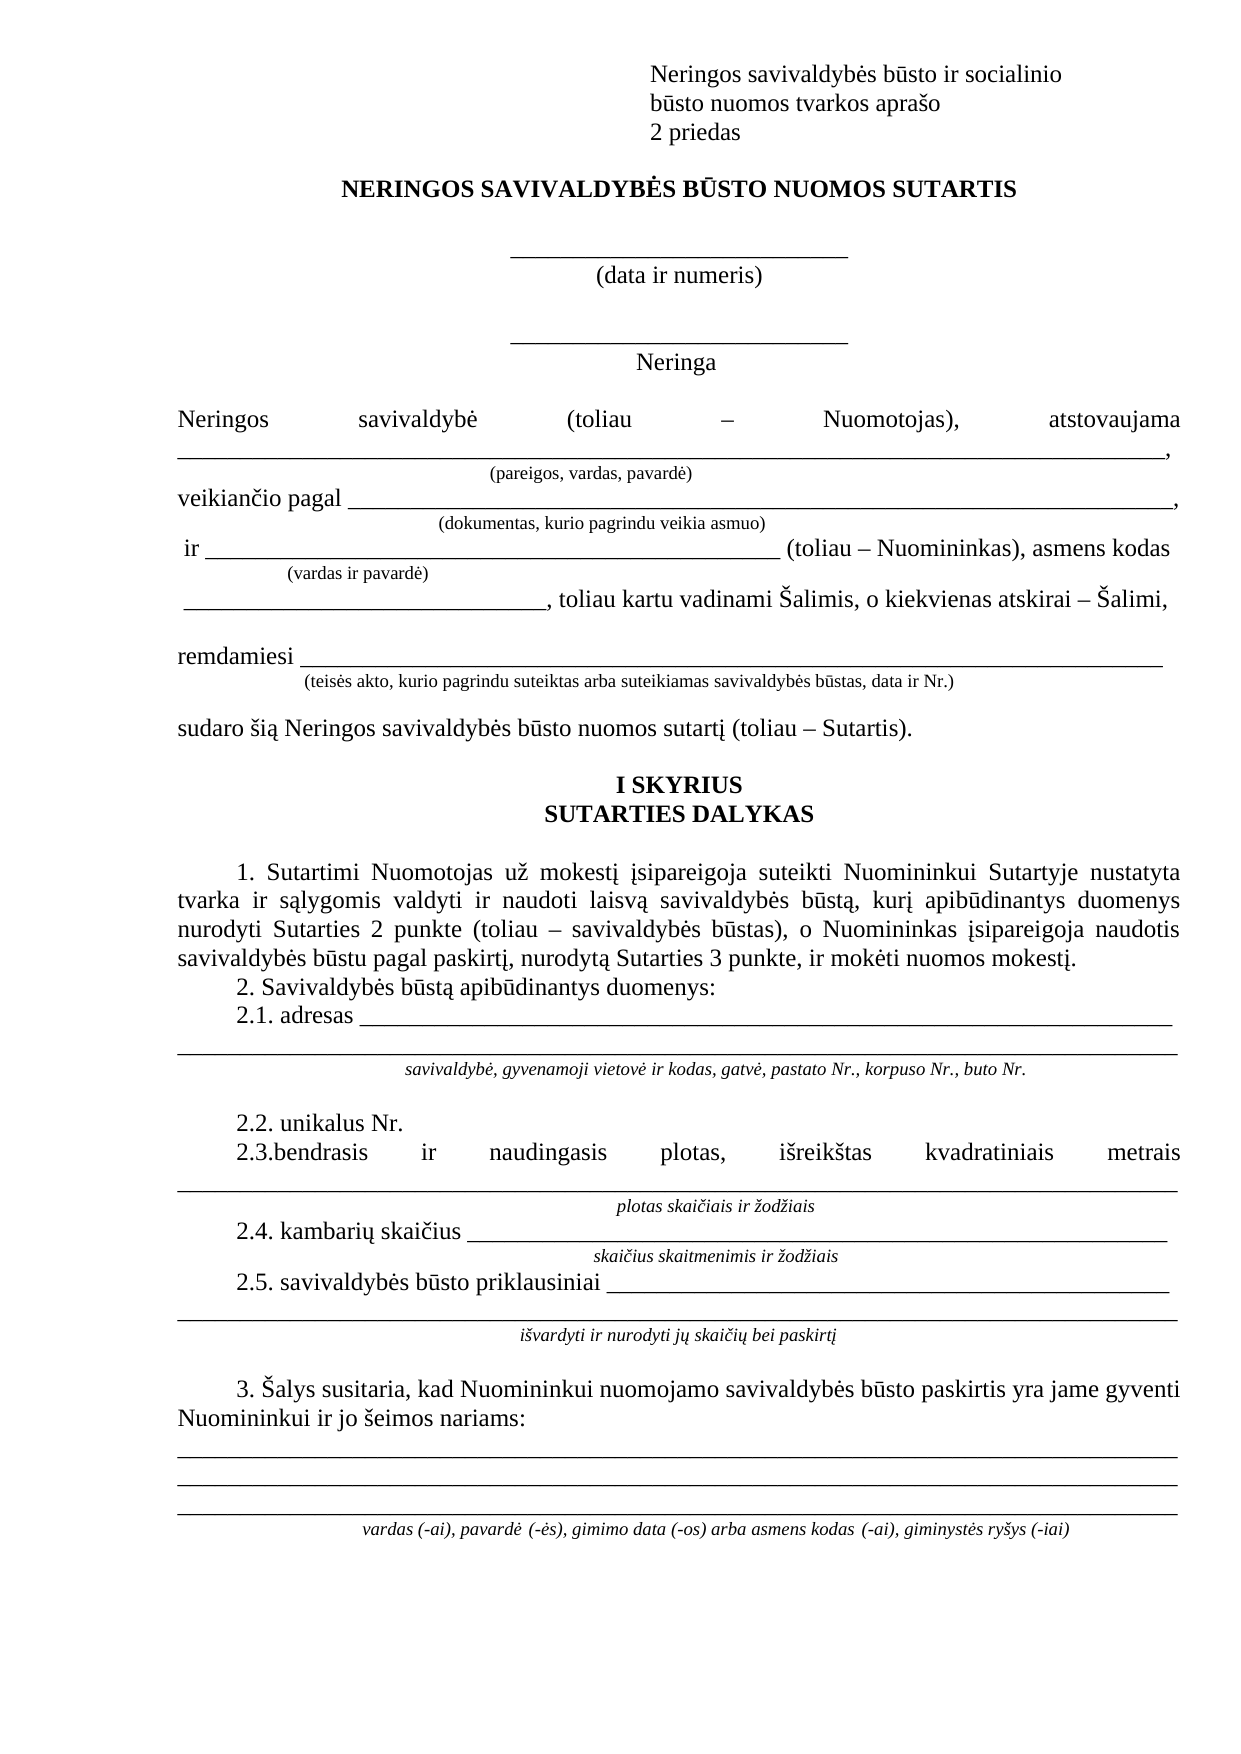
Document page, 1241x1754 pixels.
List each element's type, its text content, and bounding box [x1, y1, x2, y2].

text (vardas ir pavardė) [177, 562, 1181, 584]
text (pareigos, vardas, pavardė) [354, 462, 1181, 483]
text 3. Šalys susitaria, kad Nuomininkui nuomojamo savivaldybės būsto paskirtis yra jame gyventi Nuomininkui ir jo šeimos nariams: [177, 1374, 1181, 1432]
text 2.1. adresas _________________________________________________________________ [177, 1001, 1181, 1029]
text (dokumentas, kurio pagrindu veikia asmuo) [177, 512, 1181, 533]
text 2.3.bendrasis ir naudingasis plotas, išreikštas kvadratiniais metrais ________________________________________________________________________________ [177, 1137, 1181, 1195]
text ________________________________________________________________________________ [177, 1489, 1181, 1518]
text veikiančio pagal __________________________________________________________________, [177, 483, 1181, 512]
text ________________________________________________________________________________ [177, 1029, 1181, 1058]
text _____________________________, toliau kartu vadinami Šalimis, o kiekvienas atskirai – Šalimi, [177, 584, 1181, 612]
text (teisės akto, kurio pagrindu suteiktas arba suteikiamas savivaldybės būstas, data ir Nr.) [177, 670, 1181, 692]
text 2.4. kambarių skaičius ________________________________________________________ [177, 1216, 1181, 1245]
text savivaldybė, gyvenamoji vietovė ir kodas, gatvė, pastato Nr., korpuso Nr., buto Nr. [177, 1058, 1181, 1080]
text skaičius skaitmenimis ir žodžiais [177, 1245, 1181, 1267]
text ir ______________________________________________ (toliau – Nuomininkas), asmens kodas [177, 533, 1181, 562]
text remdamiesi _____________________________________________________________________ [177, 641, 1181, 670]
text ________________________________________________________________________________ [177, 1432, 1181, 1461]
text 1. Sutartimi Nuomotojas už mokestį įsipareigoja suteikti Nuomininkui Sutartyje nustatyta tvarka ir sąlygomis valdyti ir naudoti laisvą savivaldybės būstą, kurį apibūdinantys duomenys nurodyti Sutarties 2 punkte (toliau – savivaldybės būstas), o Nuomininkas įsipareigoja naudotis savivaldybės būstu pagal paskirtį, nurodytą Sutarties 3 punkte, ir mokėti nuomos mokestį. [177, 857, 1181, 972]
text 2 priedas [650, 117, 1181, 145]
text ________________________________________________________________________________ [177, 1295, 1181, 1324]
text 2.2. unikalus Nr. [177, 1108, 1181, 1137]
text Neringa [177, 347, 1181, 375]
text 2. Savivaldybės būstą apibūdinantys duomenys: [177, 972, 1181, 1001]
text ___________________________ [177, 232, 1181, 260]
text būsto nuomos tvarkos aprašo [650, 88, 1181, 117]
text 2.5. savivaldybės būsto priklausiniai _____________________________________________ [177, 1267, 1181, 1295]
text ___________________________ [177, 318, 1181, 347]
text plotas skaičiais ir žodžiais [177, 1195, 1181, 1216]
text I SKYRIUS [177, 771, 1181, 799]
text NERINGOS SAVIVALDYBĖS BŪSTO NUOMOS SUTARTIS [177, 174, 1181, 203]
text ________________________________________________________________________________ [177, 1461, 1181, 1489]
text vardas (-ai), pavardė (-ės), gimimo data (-os) arba asmens kodas (-ai), giminystės ryšys (-iai) [177, 1518, 1181, 1540]
text išvardyti ir nurodyti jų skaičių bei paskirtį [177, 1324, 1181, 1346]
text sudaro šią Neringos savivaldybės būsto nuomos sutartį (toliau – Sutartis). [177, 713, 1181, 742]
text SUTARTIES DALYKAS [177, 799, 1181, 828]
text (data ir numeris) [177, 260, 1181, 289]
text Neringos savivaldybė (toliau – Nuomotojas), atstovaujama _______________________________________________________________________________, [177, 404, 1181, 462]
text Neringos savivaldybės būsto ir socialinio [650, 59, 1181, 88]
